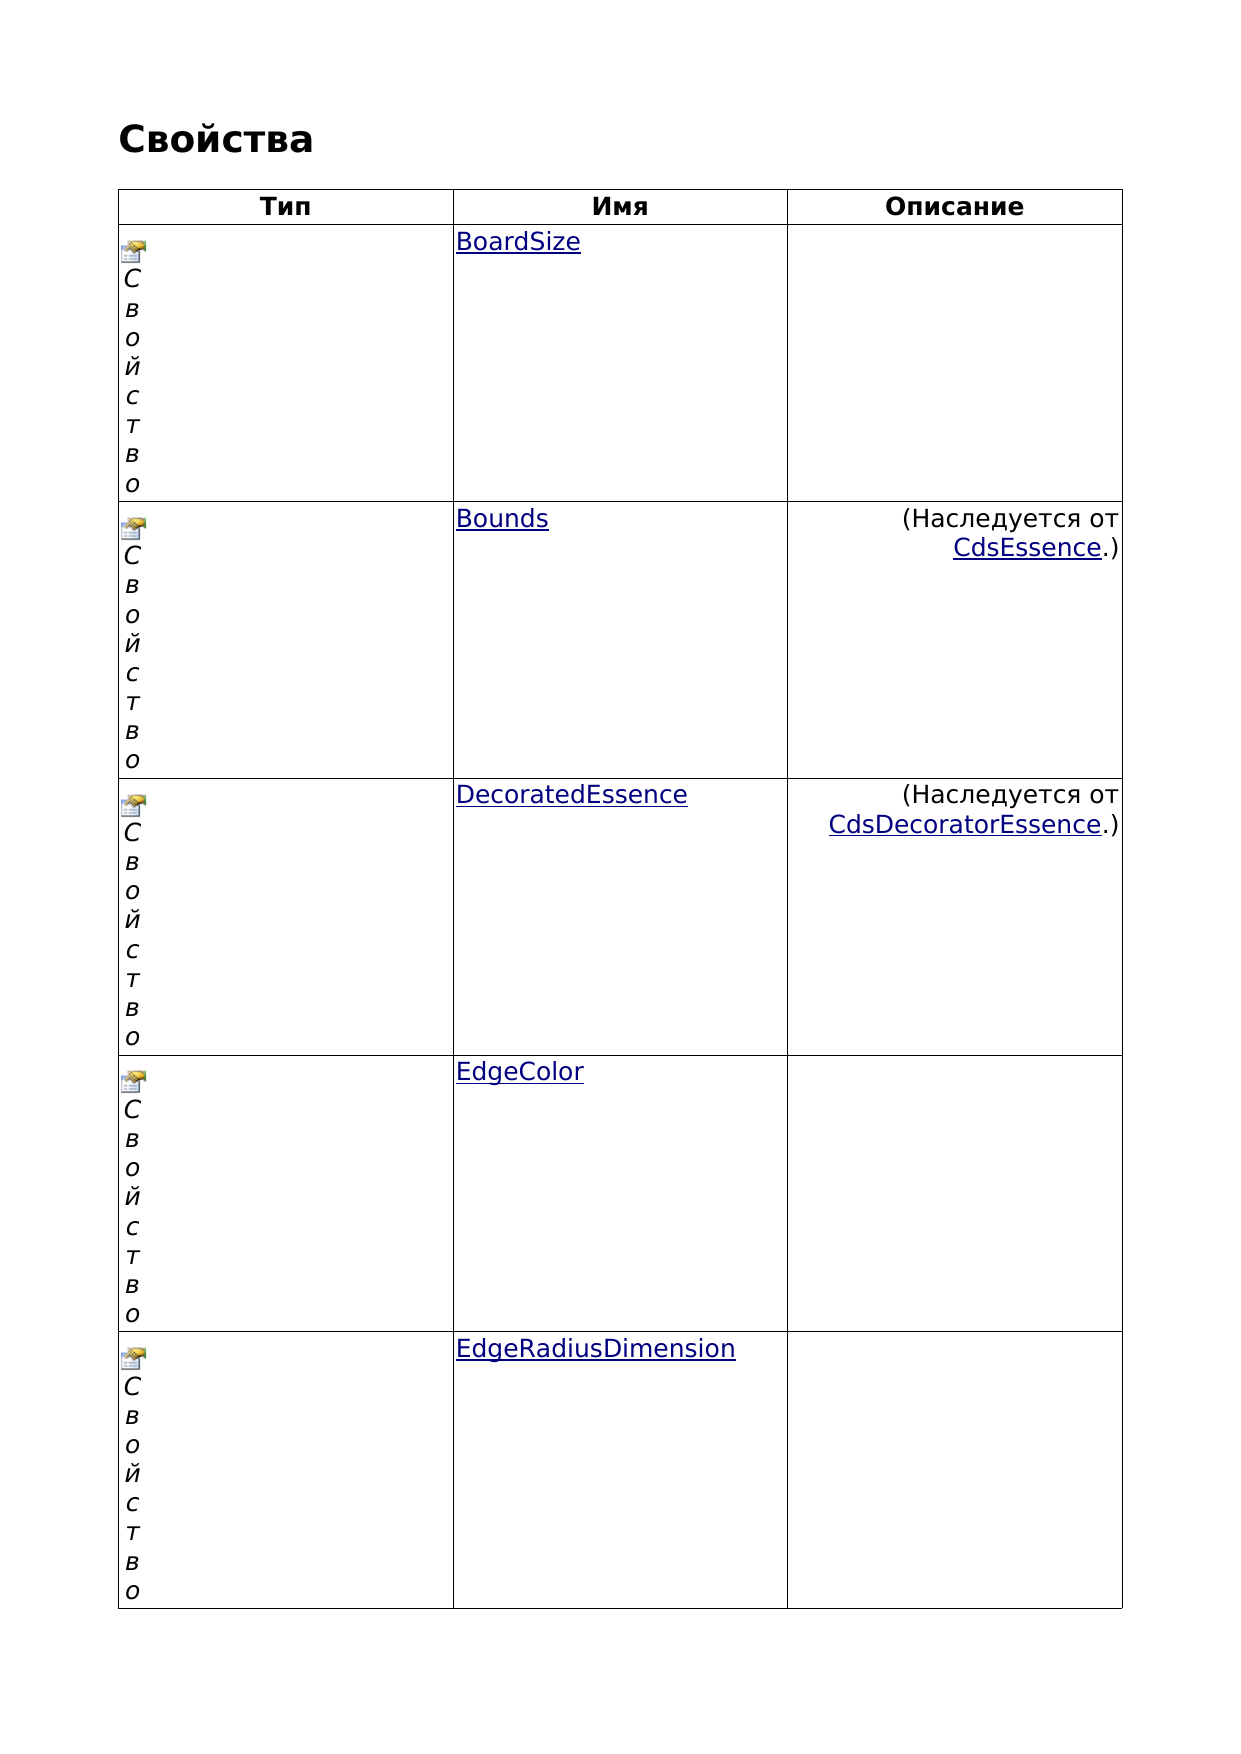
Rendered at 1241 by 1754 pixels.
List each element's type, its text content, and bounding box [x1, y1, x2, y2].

table_cell Bounds [454, 502, 787, 778]
picture [121, 1346, 147, 1372]
table_cell [119, 1056, 453, 1331]
table_cell (Наследуется от CdsDecoratorEssence.) [788, 779, 1122, 1054]
table_header Описание [788, 190, 1122, 224]
table_header Имя [454, 190, 787, 224]
table_header Тип [119, 190, 453, 224]
table_cell [788, 225, 1122, 501]
table_cell EdgeRadiusDimension [454, 1332, 787, 1608]
table_cell [119, 225, 453, 501]
table_cell (Наследуется от CdsEssence.) [788, 502, 1122, 778]
table_cell [788, 1332, 1122, 1608]
subtitle Свойства [118, 118, 1122, 162]
picture [121, 516, 147, 542]
table_cell BoardSize [454, 225, 787, 501]
picture [121, 239, 147, 265]
table_cell [119, 502, 453, 778]
table_cell [119, 779, 453, 1054]
table_cell [788, 1056, 1122, 1331]
picture [121, 1070, 147, 1095]
picture [121, 793, 147, 819]
table_cell [119, 1332, 453, 1608]
table_cell EdgeColor [454, 1056, 787, 1331]
table_cell DecoratedEssence [454, 779, 787, 1054]
